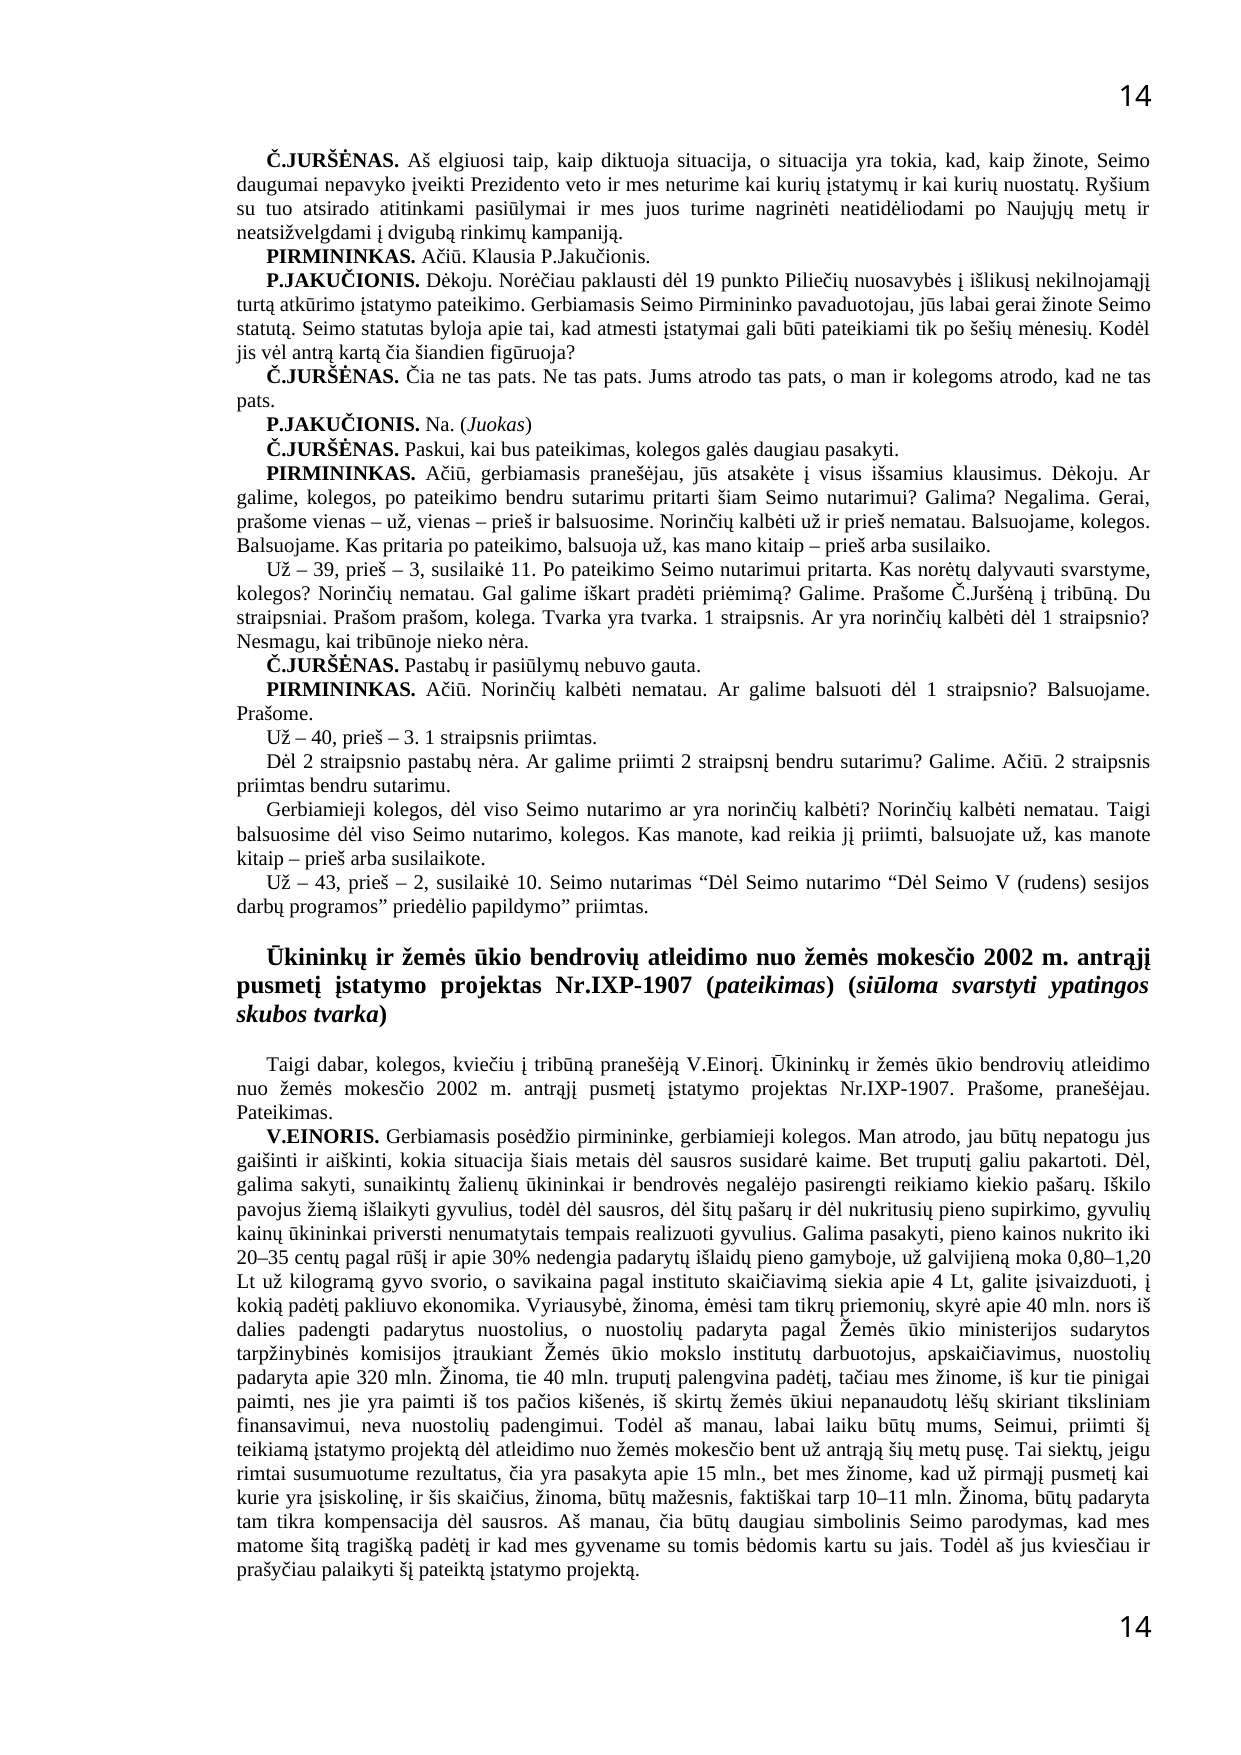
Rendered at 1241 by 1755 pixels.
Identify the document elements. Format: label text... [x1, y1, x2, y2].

text Dėl 2 straipsnio pastabų nėra. Ar galime priimti 2 straipsnį bendru sutarimu? Galime. Ačiū. 2 straipsnis priimtas bendru sutarimu. [236, 749, 1152, 797]
text PIRMININKAS. Ačiū. Norinčių kalbėti nematau. Ar galime balsuoti dėl 1 straipsnio? Balsuojame. Prašome. [236, 677, 1152, 725]
text Už – 43, prieš – 2, susilaikė 10. Seimo nutarimas “Dėl Seimo nutarimo “Dėl Seimo V (rudens) sesijos darbų programos” priedėlio papildymo” priimtas. [236, 869, 1152, 918]
text Už – 39, prieš – 3, susilaikė 11. Po pateikimo Seimo nutarimui pritarta. Kas norėtų dalyvauti svarstyme, kolegos? Norinčių nematau. Gal galime iškart pradėti priėmimą? Galime. Prašome Č.Juršėną į tribūną. Du straipsniai. Prašom prašom, kolega. Tvarka yra tvarka. 1 straipsnis. Ar yra norinčių kalbėti dėl 1 straipsnio? Nesmagu, kai tribūnoje nieko nėra. [236, 557, 1152, 653]
text P.JAKUČIONIS. Dėkoju. Norėčiau paklausti dėl 19 punkto Piliečių nuosavybės į išlikusį nekilnojamąjį turtą atkūrimo įstatymo pateikimo. Gerbiamasis Seimo Pirmininko pavaduotojau, jūs labai gerai žinote Seimo statutą. Seimo statutas byloja apie tai, kad atmesti įstatymai gali būti pateikiami tik po šešių mėnesių. Kodėl jis vėl antrą kartą čia šiandien figūruoja? [236, 268, 1152, 364]
text Gerbiamieji kolegos, dėl viso Seimo nutarimo ar yra norinčių kalbėti? Norinčių kalbėti nematau. Taigi balsuosime dėl viso Seimo nutarimo, kolegos. Kas manote, kad reikia jį priimti, balsuojate už, kas manote kitaip – prieš arba susilaikote. [236, 797, 1152, 869]
text V.EINORIS. Gerbiamasis posėdžio pirmininke, gerbiamieji kolegos. Man atrodo, jau būtų nepatogu jus gaišinti ir aiškinti, kokia situacija šiais metais dėl sausros susidarė kaime. Bet truputį galiu pakartoti. Dėl, galima sakyti, sunaikintų žalienų ūkininkai ir bendrovės negalėjo pasirengti reikiamo kiekio pašarų. Iškilo pavojus žiemą išlaikyti gyvulius, todėl dėl sausros, dėl šitų pašarų ir dėl nukritusių pieno supirkimo, gyvulių kainų ūkininkai priversti nenumatytais tempais realizuoti gyvulius. Galima pasakyti, pieno kainos nukrito iki 20–35 centų pagal rūšį ir apie 30% nedengia padarytų išlaidų pieno gamyboje, už galvijieną moka 0,80–1,20 Lt už kilogramą gyvo svorio, o savikaina pagal instituto skaičiavimą siekia apie 4 Lt, galite įsivaizduoti, į kokią padėtį pakliuvo ekonomika. Vyriausybė, žinoma, ėmėsi tam tikrų priemonių, skyrė apie 40 mln. nors iš dalies padengti padarytus nuostolius, o nuostolių padaryta pagal Žemės ūkio ministerijos sudarytos tarpžinybinės komisijos įtraukiant Žemės ūkio mokslo institutų darbuotojus, apskaičiavimus, nuostolių padaryta apie 320 mln. Žinoma, tie 40 mln. truputį palengvina padėtį, tačiau mes žinome, iš kur tie pinigai paimti, nes jie yra paimti iš tos pačios kišenės, iš skirtų žemės ūkiui nepanaudotų lėšų skiriant tiksliniam finansavimui, neva nuostolių padengimui. Todėl aš manau, labai laiku būtų mums, Seimui, priimti šį teikiamą įstatymo projektą dėl atleidimo nuo žemės mokesčio bent už antrąją šių metų pusę. Tai siektų, jeigu rimtai susumuotume rezultatus, čia yra pasakyta apie 15 mln., bet mes žinome, kad už pirmąjį pusmetį kai kurie yra įsiskolinę, ir šis skaičius, žinoma, būtų mažesnis, faktiškai tarp 10–11 mln. Žinoma, būtų padaryta tam tikra kompensacija dėl sausros. Aš manau, čia būtų daugiau simbolinis Seimo parodymas, kad mes matome šitą tragišką padėtį ir kad mes gyvename su tomis bėdomis kartu su jais. Todėl aš jus kviesčiau ir prašyčiau palaikyti šį pateiktą įstatymo projektą. [236, 1124, 1152, 1581]
text PIRMININKAS. Ačiū, gerbiamasis pranešėjau, jūs atsakėte į visus išsamius klausimus. Dėkoju. Ar galime, kolegos, po pateikimo bendru sutarimu pritarti šiam Seimo nutarimui? Galima? Negalima. Gerai, prašome vienas – už, vienas – prieš ir balsuosime. Norinčių kalbėti už ir prieš nematau. Balsuojame, kolegos. Balsuojame. Kas pritaria po pateikimo, balsuoja už, kas mano kitaip – prieš arba susilaiko. [236, 461, 1152, 557]
text PIRMININKAS. Ačiū. Klausia P.Jakučionis. [236, 244, 1152, 268]
text Taigi dabar, kolegos, kviečiu į tribūną pranešėją V.Einorį. Ūkininkų ir žemės ūkio bendrovių atleidimo nuo žemės mokesčio 2002 m. antrąjį pusmetį įstatymo projektas Nr.IXP-1907. Prašome, pranešėjau. Pateikimas. [236, 1052, 1152, 1124]
text Už – 40, prieš – 3. 1 straipsnis priimtas. [236, 725, 1152, 749]
text Č.JURŠĖNAS. Čia ne tas pats. Ne tas pats. Jums atrodo tas pats, o man ir kolegoms atrodo, kad ne tas pats. [236, 364, 1152, 412]
text Č.JURŠĖNAS. Pastabų ir pasiūlymų nebuvo gauta. [236, 653, 1152, 677]
text Č.JURŠĖNAS. Aš elgiuosi taip, kaip diktuoja situacija, o situacija yra tokia, kad, kaip žinote, Seimo daugumai nepavyko įveikti Prezidento veto ir mes neturime kai kurių įstatymų ir kai kurių nuostatų. Ryšium su tuo atsirado atitinkami pasiūlymai ir mes juos turime nagrinėti neatidėliodami po Naujųjų metų ir neatsižvelgdami į dvigubą rinkimų kampaniją. [236, 148, 1152, 244]
text Ūkininkų ir žemės ūkio bendrovių atleidimo nuo žemės mokesčio 2002 m. antrąjį pusmetį įstatymo projektas Nr.IXP-1907 (pateikimas) (siūloma svarstyti ypatingos skubos tvarka) [236, 942, 1152, 1028]
text P.JAKUČIONIS. Na. (Juokas) [236, 412, 1152, 436]
text Č.JURŠĖNAS. Paskui, kai bus pateikimas, kolegos galės daugiau pasakyti. [236, 436, 1152, 461]
